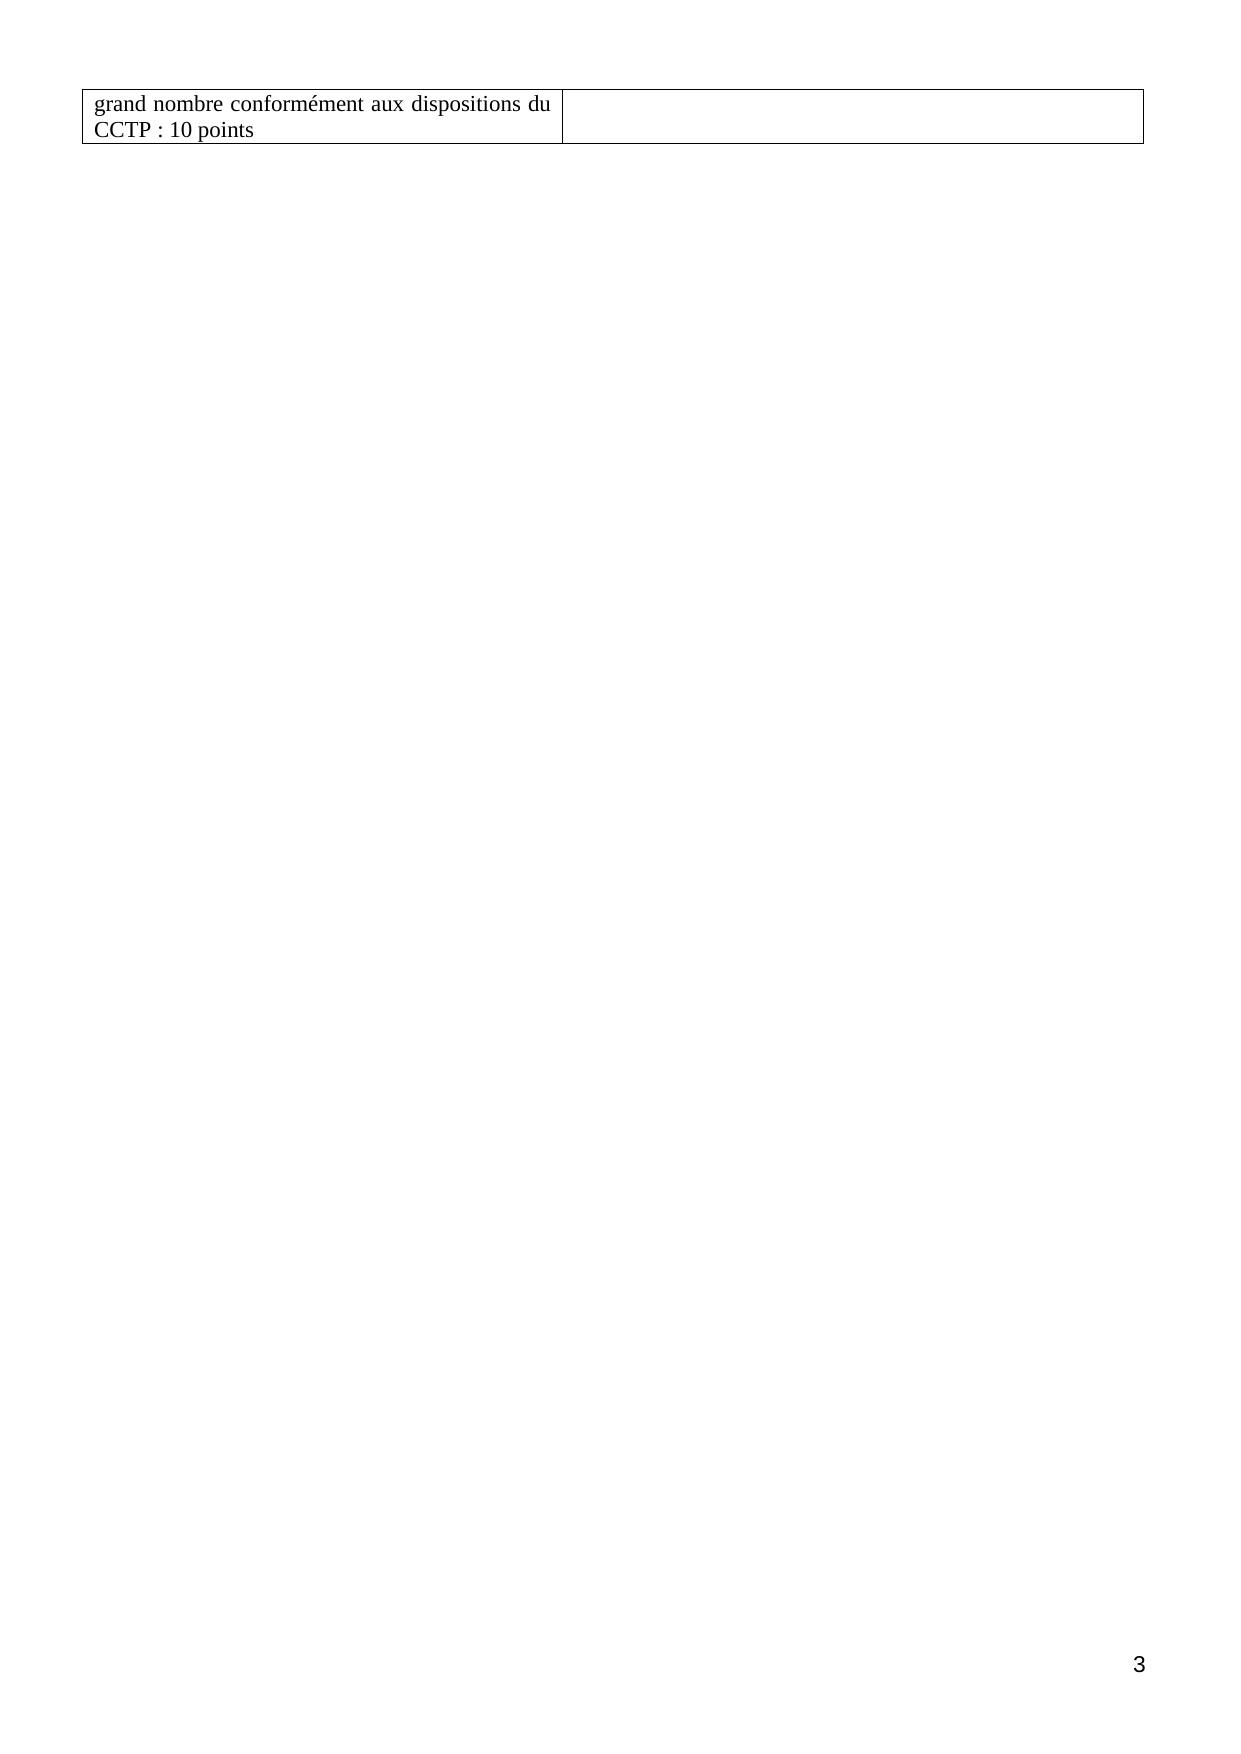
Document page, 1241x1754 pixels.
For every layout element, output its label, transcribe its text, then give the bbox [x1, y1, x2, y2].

table_cell grand nombre conformément aux dispositions du CCTP : 10 points [83, 90, 562, 142]
table_cell [563, 90, 1143, 142]
